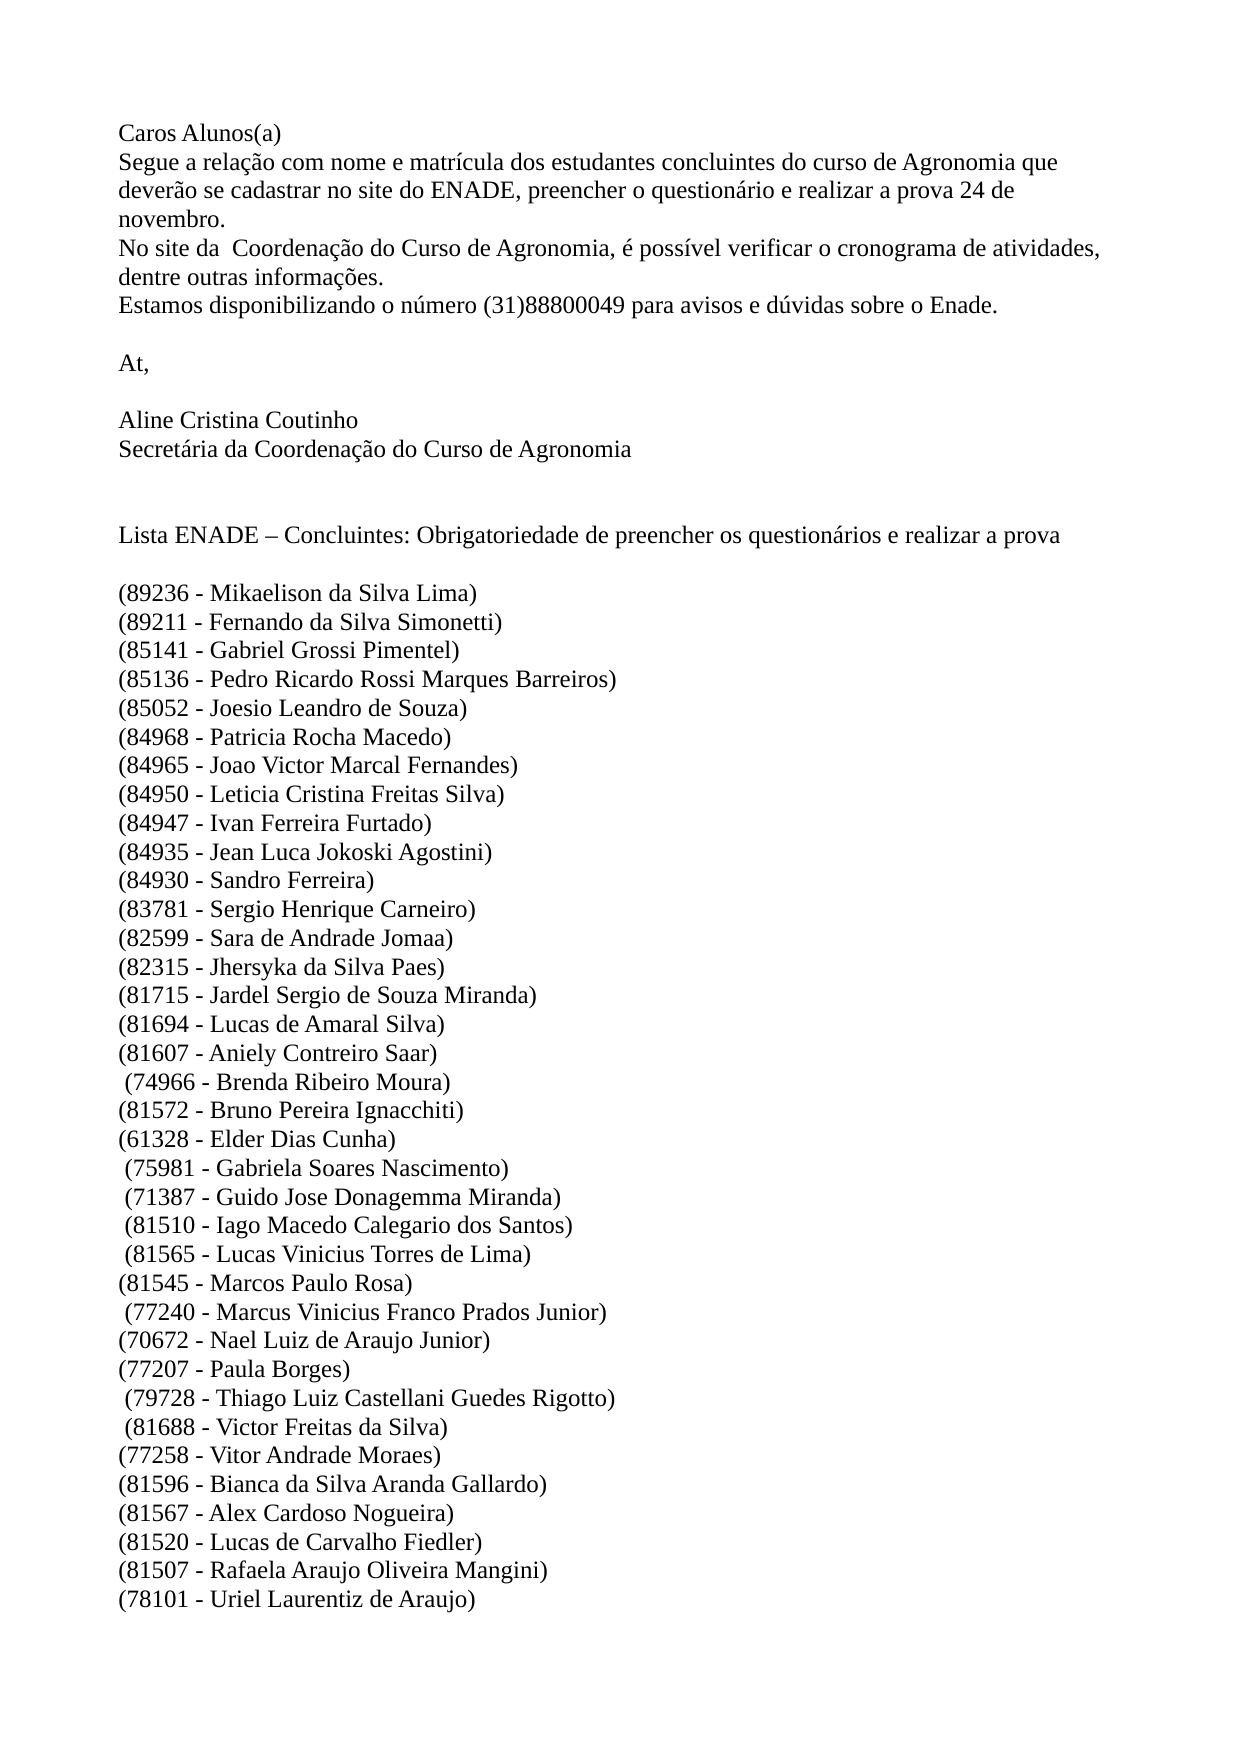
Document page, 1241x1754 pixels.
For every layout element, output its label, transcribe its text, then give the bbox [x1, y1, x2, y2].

text (83781 - Sergio Henrique Carneiro) [118, 894, 1122, 923]
text Lista ENADE – Concluintes: Obrigatoriedade de preencher os questionários e realizar a prova [118, 521, 1122, 549]
text (85052 - Joesio Leandro de Souza) [118, 693, 1122, 722]
text (89211 - Fernando da Silva Simonetti) [118, 607, 1122, 636]
text Segue a relação com nome e matrícula dos estudantes concluintes do curso de Agronomia que deverão se cadastrar no site do ENADE, preencher o questionário e realizar a prova 24 de novembro. [118, 147, 1122, 233]
text (81520 - Lucas de Carvalho Fiedler) [118, 1527, 1122, 1556]
text (82599 - Sara de Andrade Jomaa) [118, 923, 1122, 952]
text (81567 - Alex Cardoso Nogueira) [118, 1498, 1122, 1527]
text (81607 - Aniely Contreiro Saar) (74966 - Brenda Ribeiro Moura) (81572 - Bruno Pereira Ignacchiti) (61328 - Elder Dias Cunha) (75981 - Gabriela Soares Nascimento) (71387 - Guido Jose Donagemma Miranda) (81510 - Iago Macedo Calegario dos Santos) (81565 - Lucas Vinicius Torres de Lima) (81545 - Marcos Paulo Rosa) (77240 - Marcus Vinicius Franco Prados Junior) (70672 - Nael Luiz de Araujo Junior) (77207 - Paula Borges) (79728 - Thiago Luiz Castellani Guedes Rigotto) (81688 - Victor Freitas da Silva) (77258 - Vitor Andrade Moraes) [118, 1038, 1122, 1469]
text (81507 - Rafaela Araujo Oliveira Mangini) [118, 1556, 1122, 1584]
text (85136 - Pedro Ricardo Rossi Marques Barreiros) [118, 664, 1122, 693]
text At, [118, 348, 1122, 377]
text (85141 - Gabriel Grossi Pimentel) [118, 636, 1122, 664]
text (84965 - Joao Victor Marcal Fernandes) [118, 751, 1122, 779]
text Aline Cristina Coutinho [118, 406, 1122, 434]
text (81596 - Bianca da Silva Aranda Gallardo) [118, 1469, 1122, 1498]
text No site da Coordenação do Curso de Agronomia, é possível verificar o cronograma de atividades, dentre outras informações. [118, 233, 1122, 291]
text (89236 - Mikaelison da Silva Lima) [118, 578, 1122, 607]
text (82315 - Jhersyka da Silva Paes) [118, 952, 1122, 981]
text Estamos disponibilizando o número (31)88800049 para avisos e dúvidas sobre o Enade. [118, 291, 1122, 319]
text (81715 - Jardel Sergio de Souza Miranda) [118, 981, 1122, 1009]
text (84947 - Ivan Ferreira Furtado) [118, 808, 1122, 837]
text Caros Alunos(a) [118, 118, 1122, 147]
text (81694 - Lucas de Amaral Silva) [118, 1009, 1122, 1038]
text Secretária da Coordenação do Curso de Agronomia [118, 434, 1122, 463]
text (84968 - Patricia Rocha Macedo) [118, 722, 1122, 751]
text (84950 - Leticia Cristina Freitas Silva) [118, 779, 1122, 808]
text (84935 - Jean Luca Jokoski Agostini) [118, 837, 1122, 866]
text (78101 - Uriel Laurentiz de Araujo) [118, 1584, 1122, 1613]
text (84930 - Sandro Ferreira) [118, 866, 1122, 894]
